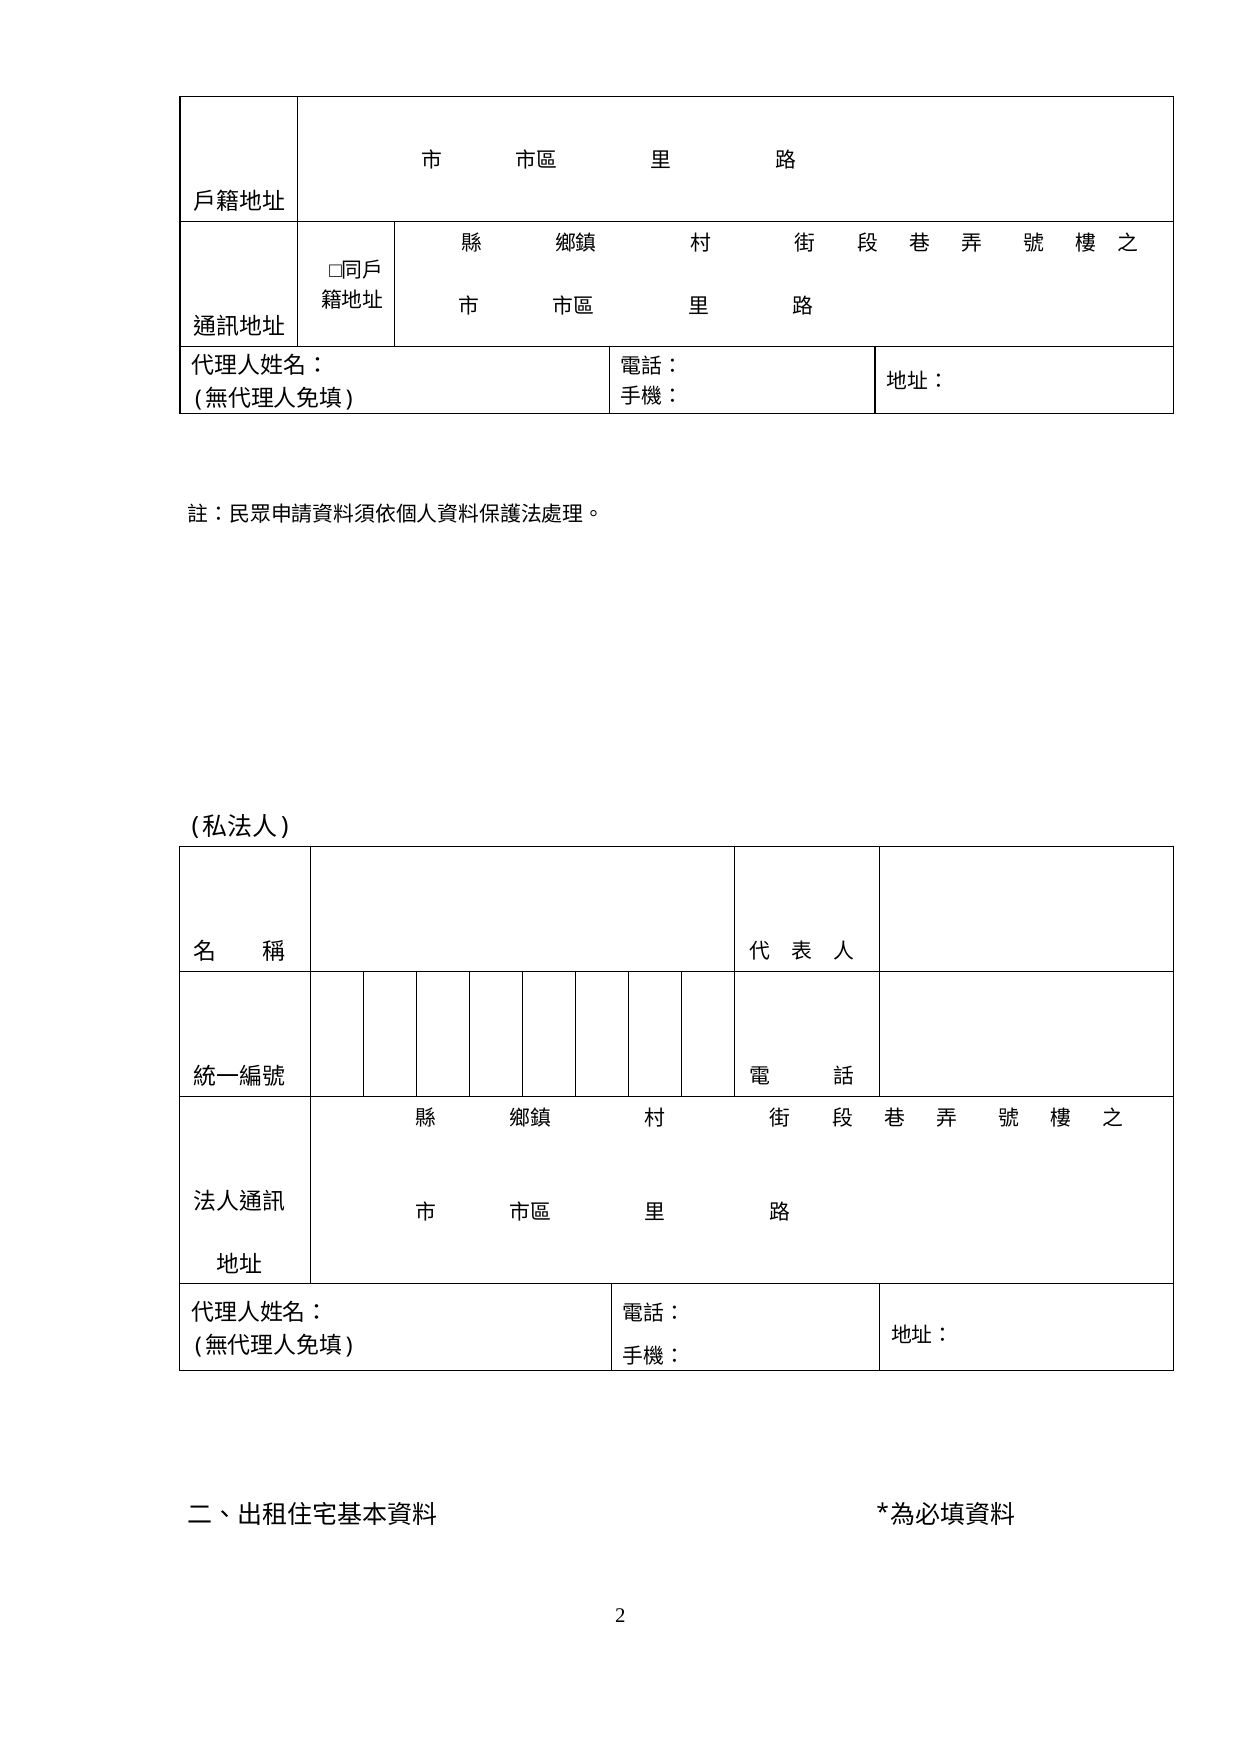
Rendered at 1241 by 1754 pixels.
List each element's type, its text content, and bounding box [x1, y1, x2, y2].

table_cell [364, 972, 416, 1096]
table_cell [523, 972, 575, 1096]
table_cell 電話： 手機： [610, 347, 874, 413]
table_cell 電話： 手機： [612, 1284, 879, 1369]
table_cell 通訊地址 [181, 222, 297, 346]
table_header [311, 847, 734, 971]
table_cell □同戶 籍地址 [298, 222, 394, 346]
table_cell 地址： [876, 347, 1173, 413]
table_cell 縣 鄉鎮 村 街 段 巷 弄 號 樓 之 [311, 1097, 1173, 1137]
table_cell [311, 972, 363, 1096]
table_cell [682, 972, 734, 1096]
table_cell 戶籍地址 [181, 97, 297, 221]
table_cell [880, 972, 1173, 1096]
table_cell [470, 972, 522, 1096]
table_cell [576, 972, 628, 1096]
table_cell 電 話 [735, 972, 879, 1096]
table_cell 代理人姓名： (無代理人免填) [181, 347, 609, 413]
table_cell 縣 鄉鎮 村 街 段 巷 弄 號 樓 之 [395, 222, 1173, 262]
table_cell 法人通訊 地址 [180, 1097, 310, 1283]
table_cell [629, 972, 681, 1096]
text 二、出租住宅基本資料 *為必填資料 [187, 1471, 1053, 1533]
table_cell 統一編號 [180, 972, 310, 1096]
table_cell 市 市區 里 路 [395, 262, 1173, 346]
table_cell 市 市區 里 路 [311, 1137, 1173, 1283]
text 註：民眾申請資料須依個人資料保護法處理。 [187, 471, 1053, 533]
table_cell 地址： [880, 1284, 1173, 1369]
table_header [880, 847, 1173, 971]
table_header 名 稱 [180, 847, 310, 971]
table_cell 市 市區 里 路 [298, 97, 1173, 221]
table_cell [417, 972, 469, 1096]
text (私法人) [187, 783, 1053, 846]
table_header 代 表 人 [735, 847, 879, 971]
table_cell 代理人姓名： (無代理人免填) [180, 1284, 611, 1369]
